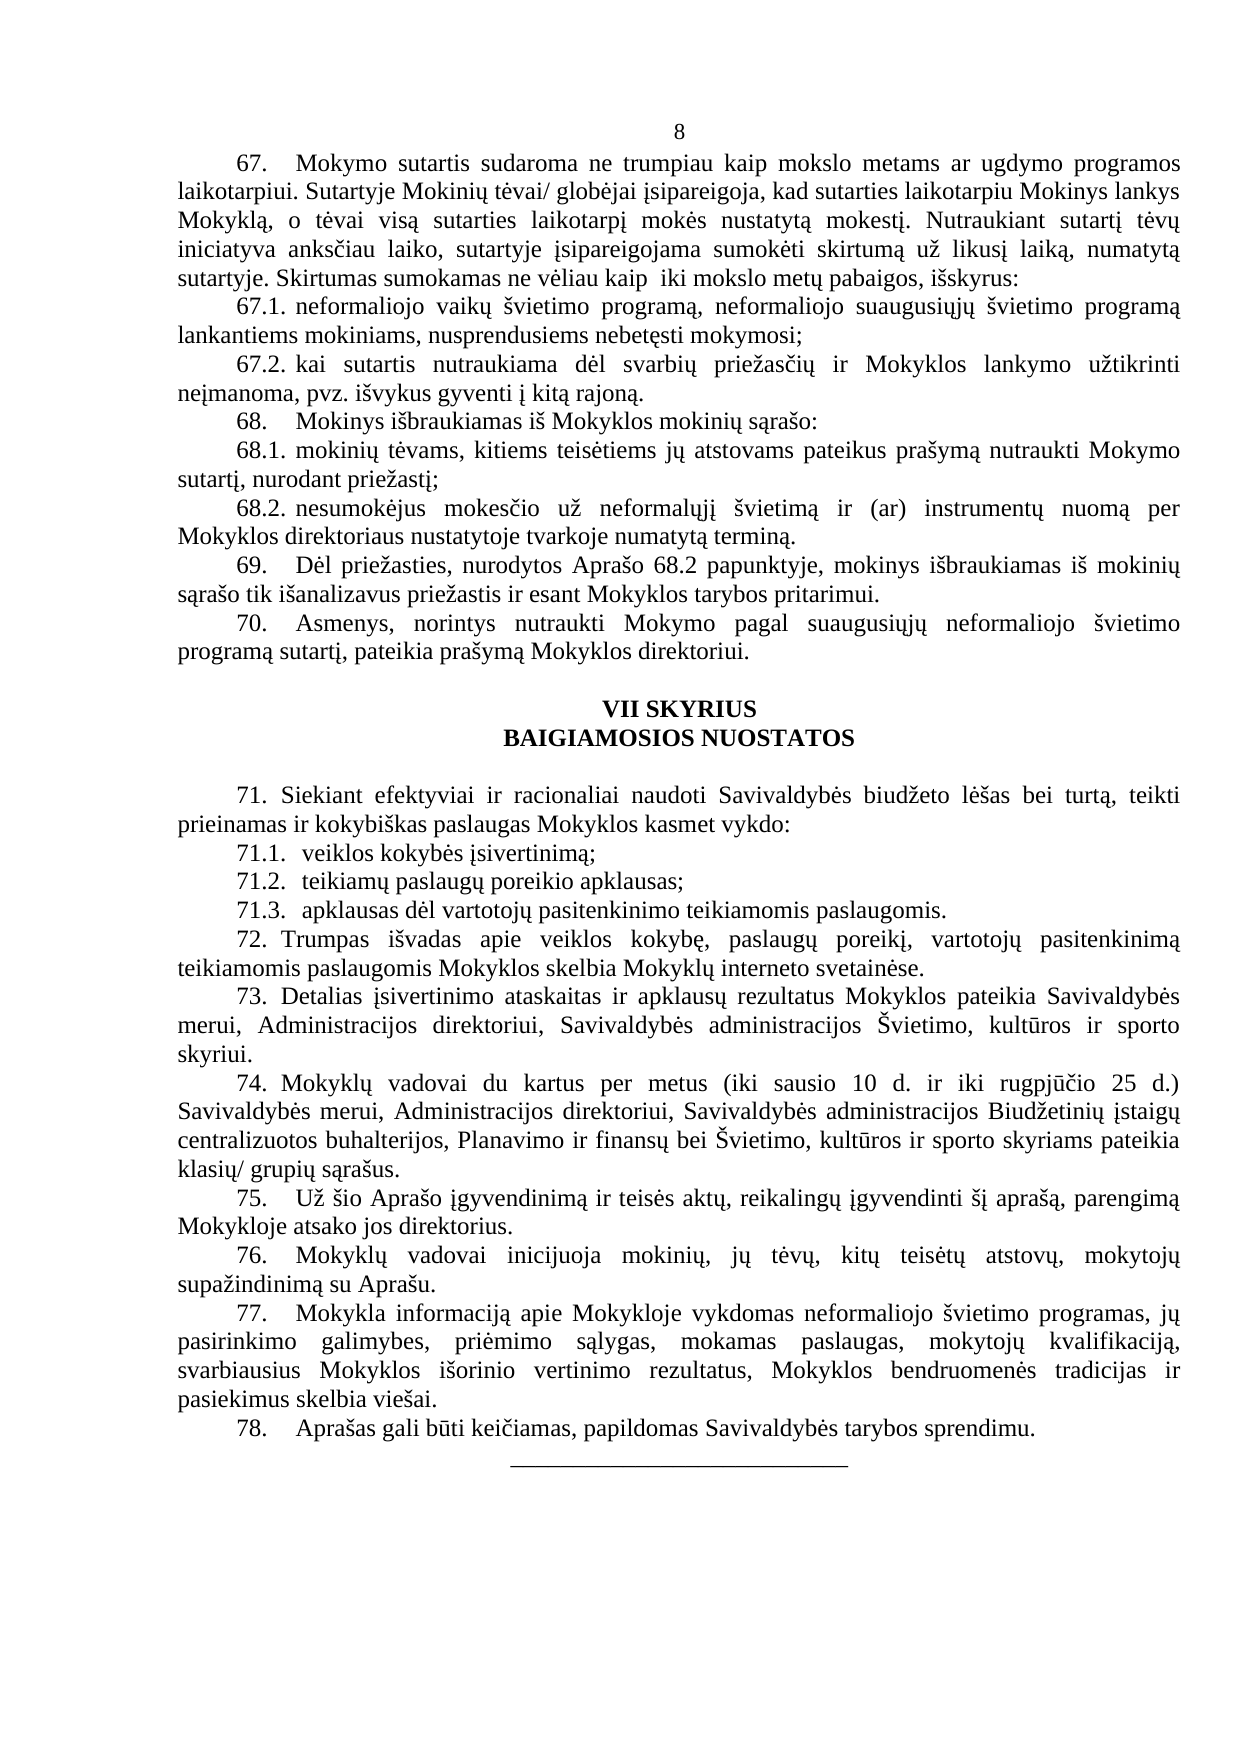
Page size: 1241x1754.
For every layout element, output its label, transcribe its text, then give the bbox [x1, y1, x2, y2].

text 72. Trumpas išvadas apie veiklos kokybę, paslaugų poreikį, vartotojų pasitenkinimą teikiamomis paslaugomis Mokyklos skelbia Mokyklų interneto svetainėse. [177, 924, 1181, 981]
text 68.1. mokinių tėvams, kitiems teisėtiems jų atstovams pateikus prašymą nutraukti Mokymo sutartį, nurodant priežastį; [177, 435, 1181, 493]
text 71. Siekiant efektyviai ir racionaliai naudoti Savivaldybės biudžeto lėšas bei turtą, teikti prieinamas ir kokybiškas paslaugas Mokyklos kasmet vykdo: [177, 780, 1181, 838]
text 70. Asmenys, norintys nutraukti Mokymo pagal suaugusiųjų neformaliojo švietimo programą sutartį, pateikia prašymą Mokyklos direktoriui. [177, 608, 1181, 665]
text 67.2. kai sutartis nutraukiama dėl svarbių priežasčių ir Mokyklos lankymo užtikrinti neįmanoma, pvz. išvykus gyventi į kitą rajoną. [177, 349, 1181, 406]
text 76. Mokyklų vadovai inicijuoja mokinių, jų tėvų, kitų teisėtų atstovų, mokytojų supažindinimą su Aprašu. [177, 1240, 1181, 1298]
text 74. Mokyklų vadovai du kartus per metus (iki sausio 10 d. ir iki rugpjūčio 25 d.) Savivaldybės merui, Administracijos direktoriui, Savivaldybės administracijos Biudžetinių įstaigų centralizuotos buhalterijos, Planavimo ir finansų bei Švietimo, kultūros ir sporto skyriams pateikia klasių/ grupių sąrašus. [177, 1068, 1181, 1183]
text 67. Mokymo sutartis sudaroma ne trumpiau kaip mokslo metams ar ugdymo programos laikotarpiui. Sutartyje Mokinių tėvai/ globėjai įsipareigoja, kad sutarties laikotarpiu Mokinys lankys Mokyklą, o tėvai visą sutarties laikotarpį mokės nustatytą mokestį. Nutraukiant sutartį tėvų iniciatyva anksčiau laiko, sutartyje įsipareigojama sumokėti skirtumą už likusį laiką, numatytą sutartyje. Skirtumas sumokamas ne vėliau kaip iki mokslo metų pabaigos, išskyrus: [177, 148, 1181, 291]
text VII SKYRIUS [177, 694, 1181, 723]
text 71.1. veiklos kokybės įsivertinimą; [236, 838, 1181, 866]
text 71.3. apklausas dėl vartotojų pasitenkinimo teikiamomis paslaugomis. [236, 895, 1181, 924]
text ___________________________ [177, 1441, 1181, 1470]
text 71.2. teikiamų paslaugų poreikio apklausas; [236, 866, 1181, 895]
text 67.1. neformaliojo vaikų švietimo programą, neformaliojo suaugusiųjų švietimo programą lankantiems mokiniams, nusprendusiems nebetęsti mokymosi; [177, 291, 1181, 349]
text 69. Dėl priežasties, nurodytos Aprašo 68.2 papunktyje, mokinys išbraukiamas iš mokinių sąrašo tik išanalizavus priežastis ir esant Mokyklos tarybos pritarimui. [177, 550, 1181, 608]
text 73. Detalias įsivertinimo ataskaitas ir apklausų rezultatus Mokyklos pateikia Savivaldybės merui, Administracijos direktoriui, Savivaldybės administracijos Švietimo, kultūros ir sporto skyriui. [177, 981, 1181, 1068]
text 68. Mokinys išbraukiamas iš Mokyklos mokinių sąrašo: [177, 406, 1181, 435]
text 75. Už šio Aprašo įgyvendinimą ir teisės aktų, reikalingų įgyvendinti šį aprašą, parengimą Mokykloje atsako jos direktorius. [177, 1183, 1181, 1240]
text 68.2. nesumokėjus mokesčio už neformalųjį švietimą ir (ar) instrumentų nuomą per Mokyklos direktoriaus nustatytoje tvarkoje numatytą terminą. [177, 493, 1181, 550]
text 78. Aprašas gali būti keičiamas, papildomas Savivaldybės tarybos sprendimu. [177, 1413, 1181, 1441]
text BAIGIAMOSIOS NUOSTATOS [177, 723, 1181, 751]
text 77. Mokykla informaciją apie Mokykloje vykdomas neformaliojo švietimo programas, jų pasirinkimo galimybes, priėmimo sąlygas, mokamas paslaugas, mokytojų kvalifikaciją, svarbiausius Mokyklos išorinio vertinimo rezultatus, Mokyklos bendruomenės tradicijas ir pasiekimus skelbia viešai. [177, 1298, 1181, 1413]
